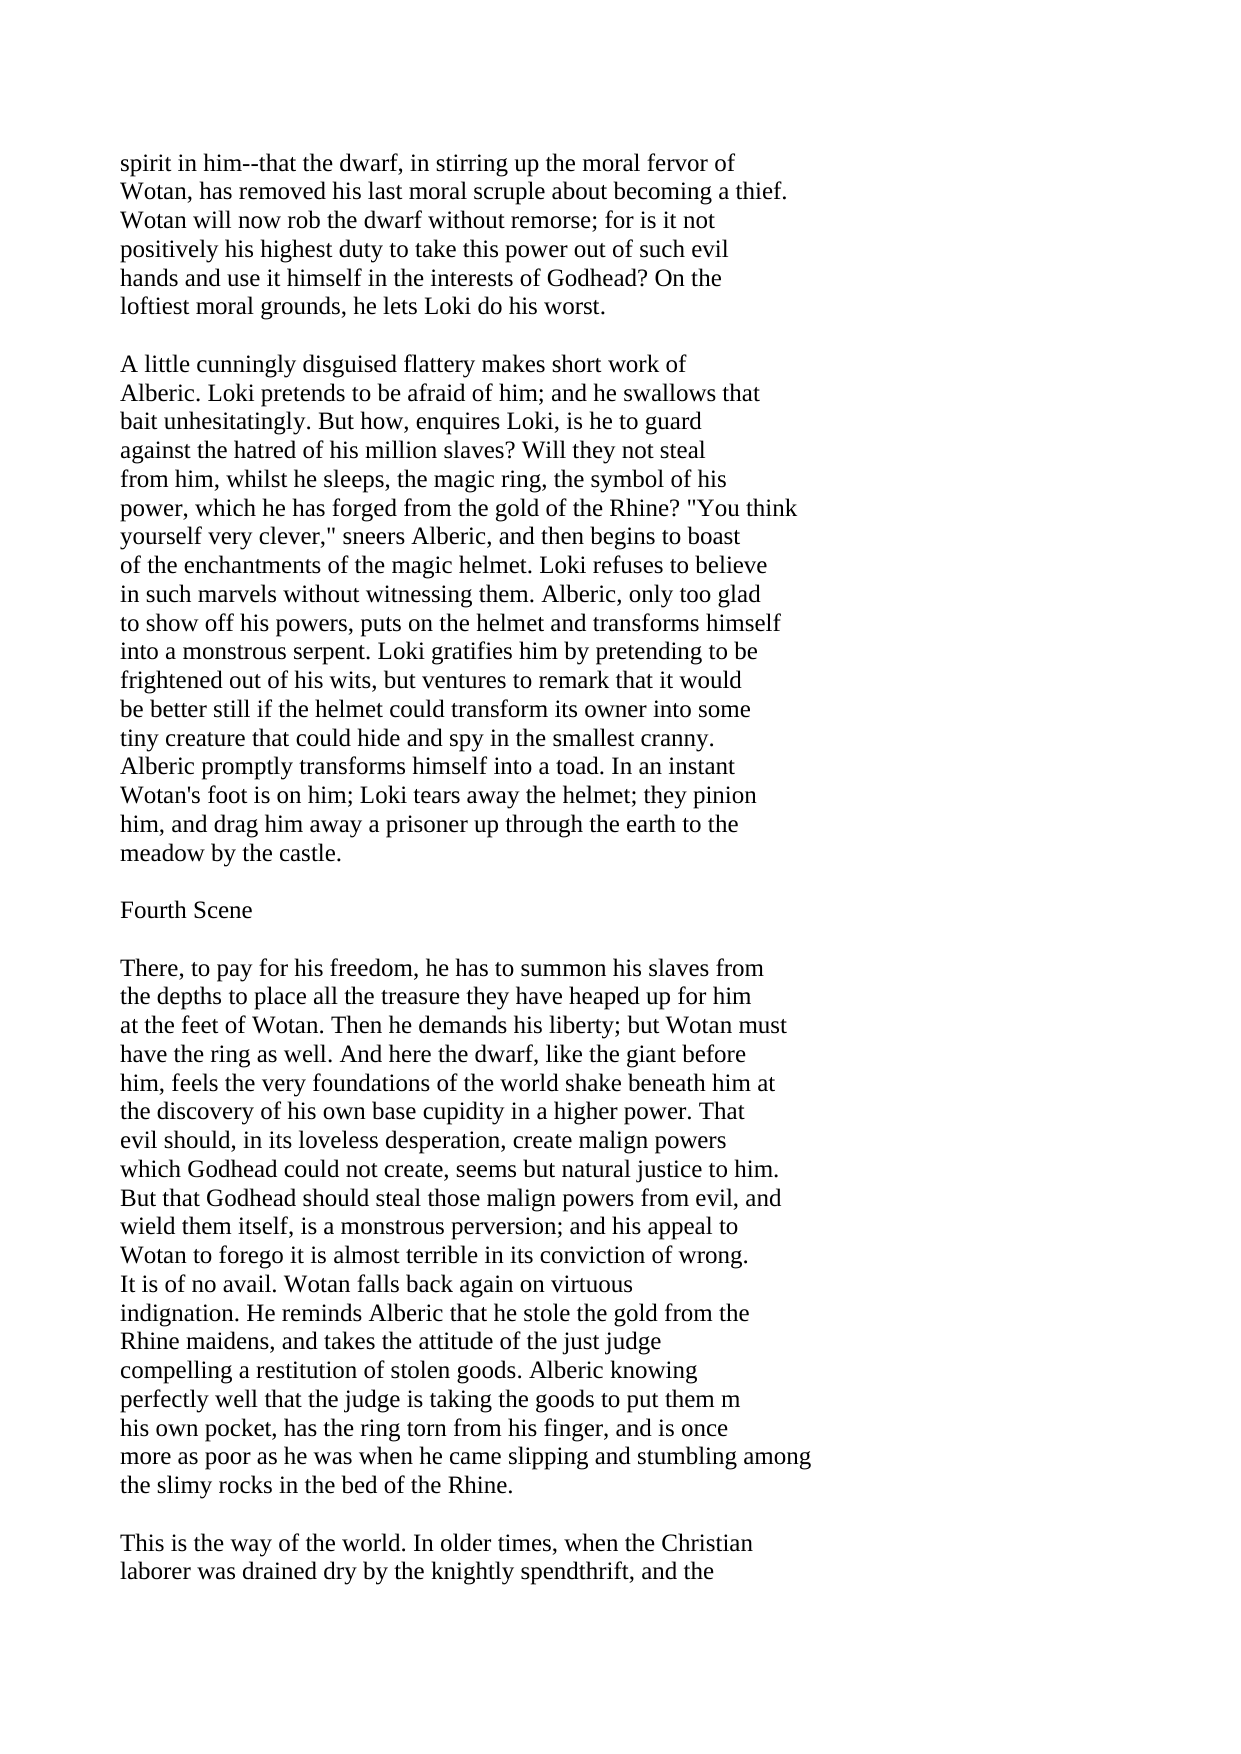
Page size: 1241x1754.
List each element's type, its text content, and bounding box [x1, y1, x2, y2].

text loftiest moral grounds, he lets Loki do his worst. [120, 291, 1120, 320]
text But that Godhead should steal those malign powers from evil, and [120, 1183, 1120, 1211]
text Wotan will now rob the dwarf without remorse; for is it not [120, 205, 1120, 234]
text indignation. He reminds Alberic that he stole the gold from the [120, 1298, 1120, 1326]
text laborer was drained dry by the knightly spendthrift, and the [120, 1556, 1120, 1585]
text which Godhead could not create, seems but natural justice to him. [120, 1154, 1120, 1183]
text Wotan, has removed his last moral scruple about becoming a thief. [120, 176, 1120, 205]
text tiny creature that could hide and spy in the smallest cranny. [120, 723, 1120, 751]
text Wotan to forego it is almost terrible in its conviction of wrong. [120, 1240, 1120, 1269]
text compelling a restitution of stolen goods. Alberic knowing [120, 1355, 1120, 1384]
text more as poor as he was when he came slipping and stumbling among [120, 1441, 1120, 1470]
text his own pocket, has the ring torn from his finger, and is once [120, 1413, 1120, 1441]
text perfectly well that the judge is taking the goods to put them m [120, 1384, 1120, 1413]
text be better still if the helmet could transform its owner into some [120, 694, 1120, 723]
text to show off his powers, puts on the helmet and transforms himself [120, 608, 1120, 636]
text of the enchantments of the magic helmet. Loki refuses to believe [120, 550, 1120, 579]
text hands and use it himself in the interests of Godhead? On the [120, 263, 1120, 291]
text bait unhesitatingly. But how, enquires Loki, is he to guard [120, 406, 1120, 435]
text Alberic promptly transforms himself into a toad. In an instant [120, 751, 1120, 780]
text in such marvels without witnessing them. Alberic, only too glad [120, 579, 1120, 608]
text against the hatred of his million slaves? Will they not steal [120, 435, 1120, 464]
text Wotan's foot is on him; Loki tears away the helmet; they pinion [120, 780, 1120, 809]
text into a monstrous serpent. Loki gratifies him by pretending to be [120, 636, 1120, 665]
text positively his highest duty to take this power out of such evil [120, 234, 1120, 263]
text A little cunningly disguised flattery makes short work of [120, 349, 1120, 378]
text have the ring as well. And here the dwarf, like the giant before [120, 1039, 1120, 1068]
text Fourth Scene [120, 895, 1120, 924]
text the depths to place all the treasure they have heaped up for him [120, 981, 1120, 1010]
text meadow by the castle. [120, 838, 1120, 866]
text the slimy rocks in the bed of the Rhine. [120, 1470, 1120, 1499]
text Rhine maidens, and takes the attitude of the just judge [120, 1326, 1120, 1355]
text yourself very clever," sneers Alberic, and then begins to boast [120, 521, 1120, 550]
text the discovery of his own base cupidity in a higher power. That [120, 1096, 1120, 1125]
text at the feet of Wotan. Then he demands his liberty; but Wotan must [120, 1010, 1120, 1039]
text frightened out of his wits, but ventures to remark that it would [120, 665, 1120, 694]
text There, to pay for his freedom, he has to summon his slaves from [120, 953, 1120, 981]
text power, which he has forged from the gold of the Rhine? "You think [120, 493, 1120, 521]
text Alberic. Loki pretends to be afraid of him; and he swallows that [120, 378, 1120, 406]
text evil should, in its loveless desperation, create malign powers [120, 1125, 1120, 1154]
text him, feels the very foundations of the world shake beneath him at [120, 1068, 1120, 1096]
text him, and drag him away a prisoner up through the earth to the [120, 809, 1120, 838]
text from him, whilst he sleeps, the magic ring, the symbol of his [120, 464, 1120, 493]
text It is of no avail. Wotan falls back again on virtuous [120, 1269, 1120, 1298]
text This is the way of the world. In older times, when the Christian [120, 1528, 1120, 1556]
text wield them itself, is a monstrous perversion; and his appeal to [120, 1211, 1120, 1240]
text spirit in him--that the dwarf, in stirring up the moral fervor of [120, 148, 1120, 176]
